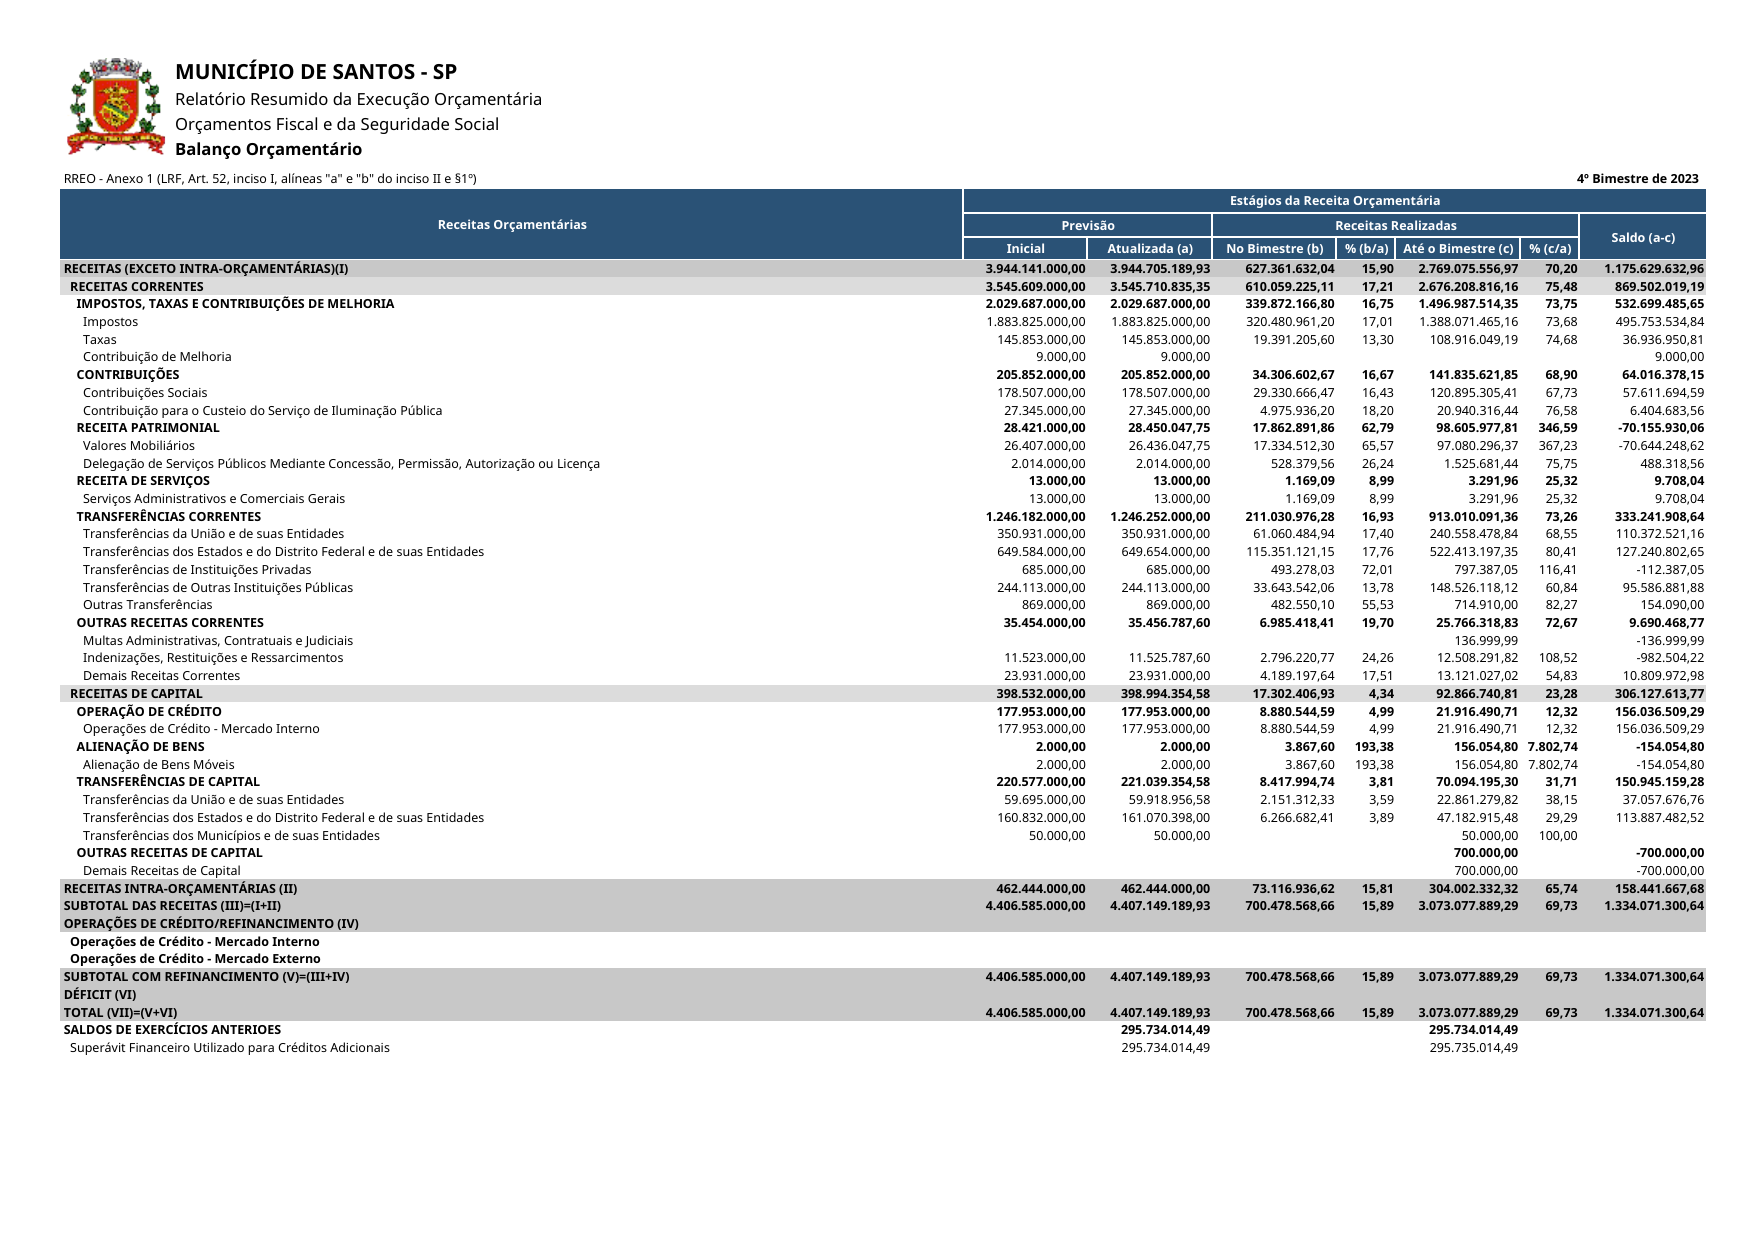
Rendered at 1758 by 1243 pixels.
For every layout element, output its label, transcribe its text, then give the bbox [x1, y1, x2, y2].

table_cell 1.169,09 [1212, 490, 1336, 507]
table_cell [1575, 79, 1701, 98]
table_cell [1579, 1039, 1706, 1056]
table_cell Transferências de Instituições Privadas [60, 561, 963, 578]
table_cell Atualizada (a) [1088, 238, 1211, 259]
table_cell Multas Administrativas, Contratuais e Judiciais [60, 631, 963, 649]
table_cell 29.330.666,47 [1212, 384, 1336, 401]
table_cell 26,24 [1336, 454, 1395, 472]
table_header [1575, 59, 1701, 78]
table_cell 60,84 [1520, 578, 1579, 596]
table_cell 4.407.149.189,93 [1087, 1003, 1212, 1021]
table_cell 98.605.977,81 [1395, 419, 1520, 437]
table_cell 20.940.316,44 [1395, 401, 1520, 419]
table_cell 8,99 [1336, 490, 1395, 507]
table_cell TRANSFERÊNCIAS DE CAPITAL [60, 773, 963, 791]
table_cell 714.910,00 [1395, 596, 1520, 614]
table_cell 177.953.000,00 [1087, 702, 1212, 720]
table_cell Orçamentos Fiscal e da Seguridade Social [172, 114, 1706, 138]
table_cell Saldo (a-c) [1580, 214, 1706, 259]
table_cell 2.014.000,00 [963, 454, 1087, 472]
table_cell [1575, 98, 1701, 113]
table_cell % (c/a) [1521, 238, 1578, 259]
table_cell 4,34 [1336, 685, 1395, 702]
table_cell 23.931.000,00 [963, 667, 1087, 684]
table_cell 13.121.027,02 [1395, 667, 1520, 684]
table_cell OUTRAS RECEITAS CORRENTES [60, 614, 963, 631]
table_cell 6.266.682,41 [1212, 809, 1336, 826]
table_cell 3,81 [1336, 773, 1395, 791]
table_cell 9.000,00 [1087, 348, 1212, 366]
table_cell 24,26 [1336, 649, 1395, 667]
table_cell 3,89 [1336, 809, 1395, 826]
table_cell [1212, 1021, 1336, 1039]
table_cell 532.699.485,65 [1579, 295, 1706, 313]
table_cell 627.361.632,04 [1212, 260, 1336, 277]
table_cell 74,68 [1520, 330, 1579, 348]
table_cell [1336, 862, 1395, 879]
table_cell 15,81 [1336, 879, 1395, 897]
table_cell 156.036.509,29 [1579, 720, 1706, 738]
table_cell 16,43 [1336, 384, 1395, 401]
table_cell [1212, 844, 1336, 862]
table_cell 8.880.544,59 [1212, 720, 1336, 738]
table_cell SUBTOTAL DAS RECEITAS (III)=(I+II) [60, 897, 963, 915]
table_cell [1336, 915, 1395, 932]
table_cell 12,32 [1520, 702, 1579, 720]
table_cell 193,38 [1336, 738, 1395, 755]
table_cell 1.169,09 [1212, 472, 1336, 490]
table_cell 295.734.014,49 [1087, 1039, 1212, 1056]
table_cell 193,38 [1336, 755, 1395, 773]
table_cell [1579, 950, 1706, 968]
table_cell [1212, 826, 1336, 844]
table_cell [963, 915, 1087, 932]
table_cell Serviços Administrativos e Comerciais Gerais [60, 490, 963, 507]
table_cell 482.550,10 [1212, 596, 1336, 614]
table_cell [963, 862, 1087, 879]
table_cell 18,20 [1336, 401, 1395, 419]
table_cell [1579, 933, 1706, 950]
table_cell 244.113.000,00 [1087, 578, 1212, 596]
table_cell 3.291,96 [1395, 472, 1520, 490]
table_cell 4,99 [1336, 720, 1395, 738]
table_cell 3.073.077.889,29 [1395, 1003, 1520, 1021]
table_header [91, 123, 100, 131]
table_cell IMPOSTOS, TAXAS E CONTRIBUIÇÕES DE MELHORIA [60, 295, 963, 313]
table_cell 700.478.568,66 [1212, 897, 1336, 915]
table_cell 50.000,00 [1087, 826, 1212, 844]
table_cell 797.387,05 [1395, 561, 1520, 578]
table_cell 304.002.332,32 [1395, 879, 1520, 897]
table_header [1701, 59, 1706, 88]
table_cell 62,79 [1336, 419, 1395, 437]
table_cell 59.918.956,58 [1087, 791, 1212, 808]
table_cell [1520, 915, 1579, 932]
table_cell 350.931.000,00 [1087, 525, 1212, 543]
table_cell RREO - Anexo 1 (LRF, Art. 52, inciso I, alíneas "a" e "b" do inciso II e §1º) [60, 170, 1503, 187]
table_cell 17,40 [1336, 525, 1395, 543]
table_cell 31,71 [1520, 773, 1579, 791]
table_header MUNICÍPIO DE SANTOS - SP [172, 59, 1575, 88]
table_cell Transferências dos Estados e do Distrito Federal e de suas Entidades [60, 543, 963, 561]
table_cell Relatório Resumido da Execução Orçamentária [172, 89, 1575, 113]
table_cell 346,59 [1520, 419, 1579, 437]
table_header [60, 59, 66, 170]
table_cell 67,73 [1520, 384, 1579, 401]
table_cell 2.769.075.556,97 [1395, 260, 1520, 277]
table_cell 27.345.000,00 [1087, 401, 1212, 419]
table_cell 70,20 [1520, 260, 1579, 277]
table_cell 3.291,96 [1395, 490, 1520, 507]
table_cell Superávit Financeiro Utilizado para Créditos Adicionais [60, 1039, 963, 1056]
table_cell 869.000,00 [963, 596, 1087, 614]
table_cell 8.417.994,74 [1212, 773, 1336, 791]
table_cell 177.953.000,00 [963, 702, 1087, 720]
table_cell Receitas Realizadas [1213, 214, 1578, 236]
table_cell [1701, 89, 1706, 113]
table_cell 700.478.568,66 [1212, 1003, 1336, 1021]
table_cell 28.421.000,00 [963, 419, 1087, 437]
table_cell 17,51 [1336, 667, 1395, 684]
table_cell Até o Bimestre (c) [1396, 238, 1519, 259]
table_cell 69,73 [1520, 897, 1579, 915]
table_cell -70.155.930,06 [1579, 419, 1706, 437]
table_cell 15,90 [1336, 260, 1395, 277]
table_cell 120.895.305,41 [1395, 384, 1520, 401]
table_cell 211.030.976,28 [1212, 508, 1336, 525]
table_header [132, 123, 140, 131]
table_cell Impostos [60, 313, 963, 330]
table_cell 2.014.000,00 [1087, 454, 1212, 472]
table_cell TRANSFERÊNCIAS CORRENTES [60, 508, 963, 525]
table_cell 15,89 [1336, 897, 1395, 915]
table_cell 21.916.490,71 [1395, 702, 1520, 720]
table_cell [1395, 950, 1520, 968]
table_cell 13,30 [1336, 330, 1395, 348]
table_cell Estágios da Receita Orçamentária [964, 189, 1706, 212]
table_cell 3,59 [1336, 791, 1395, 808]
table_cell Transferências da União e de suas Entidades [60, 525, 963, 543]
table_header [140, 83, 152, 119]
table_cell [1520, 348, 1579, 366]
table_cell 16,93 [1336, 508, 1395, 525]
table_cell 17.862.891,86 [1212, 419, 1336, 437]
table_cell 27.345.000,00 [963, 401, 1087, 419]
table_cell [1212, 1039, 1336, 1056]
table_cell 70.094.195,30 [1395, 773, 1520, 791]
table_cell 17,76 [1336, 543, 1395, 561]
table_cell 13.000,00 [963, 472, 1087, 490]
table_cell Demais Receitas de Capital [60, 862, 963, 879]
table_cell 156.036.509,29 [1579, 702, 1706, 720]
table_cell 108,52 [1520, 649, 1579, 667]
table_cell 55,53 [1336, 596, 1395, 614]
table_cell [1336, 348, 1395, 366]
table_cell [1212, 862, 1336, 879]
table_cell 80,41 [1520, 543, 1579, 561]
table_cell OPERAÇÕES DE CRÉDITO/REFINANCIMENTO (IV) [60, 915, 963, 932]
table_cell 177.953.000,00 [1087, 720, 1212, 738]
table_cell [1395, 986, 1520, 1003]
table_header [66, 59, 166, 160]
table_cell RECEITA PATRIMONIAL [60, 419, 963, 437]
table_cell 700.000,00 [1395, 862, 1520, 879]
table_cell 73,75 [1520, 295, 1579, 313]
table_cell 13,78 [1336, 578, 1395, 596]
table_cell 15,89 [1336, 1003, 1395, 1021]
table_cell 127.240.802,65 [1579, 543, 1706, 561]
table_cell [1520, 1021, 1579, 1039]
table_cell 72,67 [1520, 614, 1579, 631]
table_cell 2.000,00 [963, 738, 1087, 755]
table_cell 610.059.225,11 [1212, 277, 1336, 295]
table_cell RECEITAS CORRENTES [60, 277, 963, 295]
table_cell 65,57 [1336, 437, 1395, 454]
table_cell 3.867,60 [1212, 755, 1336, 773]
table_cell [1579, 986, 1706, 1003]
table_cell 2.000,00 [1087, 738, 1212, 755]
table_cell 9.708,04 [1579, 490, 1706, 507]
table_cell 350.931.000,00 [963, 525, 1087, 543]
table_cell Operações de Crédito - Mercado Interno [60, 720, 963, 738]
table_cell [963, 950, 1087, 968]
table_cell 38,15 [1520, 791, 1579, 808]
table_cell Receitas Orçamentárias [60, 189, 962, 259]
table_cell 22.861.279,82 [1395, 791, 1520, 808]
table_cell 1.496.987.514,35 [1395, 295, 1520, 313]
table_cell [1520, 631, 1579, 649]
table_cell 8,99 [1336, 472, 1395, 490]
table_cell [1087, 915, 1212, 932]
table_cell 12.508.291,82 [1395, 649, 1520, 667]
table_cell 4º Bimestre de 2023 [1510, 170, 1701, 188]
table_cell 1.883.825.000,00 [963, 313, 1087, 330]
table_cell 1.334.071.300,64 [1579, 968, 1706, 986]
table_cell 528.379,56 [1212, 454, 1336, 472]
table_cell [1395, 348, 1520, 366]
table_cell [1336, 933, 1395, 950]
table_cell 3.867,60 [1212, 738, 1336, 755]
table_cell [1579, 915, 1706, 932]
table_cell 23,28 [1520, 685, 1579, 702]
table_cell 50.000,00 [1395, 826, 1520, 844]
table_cell 333.241.908,64 [1579, 508, 1706, 525]
table_cell 3.545.609.000,00 [963, 277, 1087, 295]
table_cell 72,01 [1336, 561, 1395, 578]
table_cell 2.796.220,77 [1212, 649, 1336, 667]
table_cell 59.695.000,00 [963, 791, 1087, 808]
table_cell 161.070.398,00 [1087, 809, 1212, 826]
table_cell [1520, 844, 1579, 862]
table_cell Indenizações, Restituições e Ressarcimentos [60, 649, 963, 667]
table_cell [1336, 631, 1395, 649]
table_cell 7.802,74 [1520, 738, 1579, 755]
table_cell 913.010.091,36 [1395, 508, 1520, 525]
table_cell 68,90 [1520, 366, 1579, 383]
table_cell 65,74 [1520, 879, 1579, 897]
table_cell 220.577.000,00 [963, 773, 1087, 791]
table_cell 244.113.000,00 [963, 578, 1087, 596]
table_cell 113.887.482,52 [1579, 809, 1706, 826]
table_cell [1520, 933, 1579, 950]
table_cell [1520, 1039, 1579, 1056]
table_cell 4.189.197,64 [1212, 667, 1336, 684]
table_cell 75,48 [1520, 277, 1579, 295]
table_cell 17.302.406,93 [1212, 685, 1336, 702]
table_cell 13.000,00 [1087, 472, 1212, 490]
table_cell -982.504,22 [1579, 649, 1706, 667]
table_cell [172, 164, 1706, 170]
table_cell 28.450.047,75 [1087, 419, 1212, 437]
table_cell 3.944.141.000,00 [963, 260, 1087, 277]
table_cell 2.151.312,33 [1212, 791, 1336, 808]
table_cell [1087, 844, 1212, 862]
table_cell 17,01 [1336, 313, 1395, 330]
table_cell 160.832.000,00 [963, 809, 1087, 826]
table_cell 649.654.000,00 [1087, 543, 1212, 561]
table_cell [1212, 986, 1336, 1003]
table_cell 73,26 [1520, 508, 1579, 525]
table_cell [963, 844, 1087, 862]
table_cell 148.526.118,12 [1395, 578, 1520, 596]
table_cell 4.975.936,20 [1212, 401, 1336, 419]
table_cell 178.507.000,00 [963, 384, 1087, 401]
table_cell DÉFICIT (VI) [60, 986, 963, 1003]
table_cell Inicial [964, 238, 1086, 259]
table_cell 47.182.915,48 [1395, 809, 1520, 826]
table_cell 398.994.354,58 [1087, 685, 1212, 702]
table_cell 57.611.694,59 [1579, 384, 1706, 401]
table_cell [963, 1039, 1087, 1056]
table_cell 156.054,80 [1395, 755, 1520, 773]
table_cell Demais Receitas Correntes [60, 667, 963, 684]
table_cell 15,89 [1336, 968, 1395, 986]
table_cell 25,32 [1520, 472, 1579, 490]
table_cell [1212, 950, 1336, 968]
table_cell 19,70 [1336, 614, 1395, 631]
table_cell 17.334.512,30 [1212, 437, 1336, 454]
table_cell 4,99 [1336, 702, 1395, 720]
table_cell Balanço Orçamentário [172, 139, 1706, 163]
table_cell [1336, 1021, 1395, 1039]
table_cell 685.000,00 [1087, 561, 1212, 578]
table_cell 3.545.710.835,35 [1087, 277, 1212, 295]
table_cell 68,55 [1520, 525, 1579, 543]
table_cell 34.306.602,67 [1212, 366, 1336, 383]
table_cell [1336, 826, 1395, 844]
table_cell 16,75 [1336, 295, 1395, 313]
table_cell 320.480.961,20 [1212, 313, 1336, 330]
table_cell 700.000,00 [1395, 844, 1520, 862]
table_cell 13.000,00 [1087, 490, 1212, 507]
table_cell -70.644.248,62 [1579, 437, 1706, 454]
table_cell [1087, 631, 1212, 649]
table_cell 54,83 [1520, 667, 1579, 684]
table_cell -154.054,80 [1579, 738, 1706, 755]
table_cell 76,58 [1520, 401, 1579, 419]
table_cell 3.073.077.889,29 [1395, 968, 1520, 986]
table_cell [1336, 844, 1395, 862]
table_cell TOTAL (VII)=(V+VI) [60, 1003, 963, 1021]
table_cell 25,32 [1520, 490, 1579, 507]
table_cell 29,29 [1520, 809, 1579, 826]
table_cell [1212, 933, 1336, 950]
table_cell 3.073.077.889,29 [1395, 897, 1520, 915]
table_cell [963, 986, 1087, 1003]
table_cell 64.016.378,15 [1579, 366, 1706, 383]
table_cell 95.586.881,88 [1579, 578, 1706, 596]
table_cell 649.584.000,00 [963, 543, 1087, 561]
table_cell 685.000,00 [963, 561, 1087, 578]
table_cell [1212, 631, 1336, 649]
table_cell 156.054,80 [1395, 738, 1520, 755]
table_cell 1.246.252.000,00 [1087, 508, 1212, 525]
table_cell 136.999,99 [1395, 631, 1520, 649]
table_cell 6.985.418,41 [1212, 614, 1336, 631]
table_cell 12,32 [1520, 720, 1579, 738]
table_cell RECEITAS INTRA-ORÇAMENTÁRIAS (II) [60, 879, 963, 897]
table_cell 35.456.787,60 [1087, 614, 1212, 631]
table_cell 398.532.000,00 [963, 685, 1087, 702]
table_cell 306.127.613,77 [1579, 685, 1706, 702]
table_cell 158.441.667,68 [1579, 879, 1706, 897]
table_cell RECEITA DE SERVIÇOS [60, 472, 963, 490]
table_cell 10.809.972,98 [1579, 667, 1706, 684]
table_cell [1087, 862, 1212, 879]
table_cell 25.766.318,83 [1395, 614, 1520, 631]
table_cell 462.444.000,00 [963, 879, 1087, 897]
table_cell 9.708,04 [1579, 472, 1706, 490]
table_cell 2.000,00 [1087, 755, 1212, 773]
table_cell [66, 160, 166, 170]
table_cell 1.388.071.465,16 [1395, 313, 1520, 330]
table_cell [1520, 862, 1579, 879]
table_cell No Bimestre (b) [1213, 238, 1335, 259]
table_cell Transferências da União e de suas Entidades [60, 791, 963, 808]
table_cell 2.029.687.000,00 [963, 295, 1087, 313]
table_cell [1520, 950, 1579, 968]
table_cell 869.000,00 [1087, 596, 1212, 614]
table_cell 73,68 [1520, 313, 1579, 330]
table_cell SALDOS DE EXERCÍCIOS ANTERIOES [60, 1021, 963, 1039]
table_cell 100,00 [1520, 826, 1579, 844]
table_cell 33.643.542,06 [1212, 578, 1336, 596]
table_cell 700.478.568,66 [1212, 968, 1336, 986]
table_cell 9.000,00 [963, 348, 1087, 366]
table_cell 108.916.049,19 [1395, 330, 1520, 348]
table_cell 97.080.296,37 [1395, 437, 1520, 454]
table_cell 495.753.534,84 [1579, 313, 1706, 330]
table_cell 13.000,00 [963, 490, 1087, 507]
table_cell 205.852.000,00 [963, 366, 1087, 383]
table_cell 488.318,56 [1579, 454, 1706, 472]
table_cell -112.387,05 [1579, 561, 1706, 578]
table_cell 8.880.544,59 [1212, 702, 1336, 720]
table_cell [1212, 915, 1336, 932]
table_cell Taxas [60, 330, 963, 348]
table_cell -154.054,80 [1579, 755, 1706, 773]
table_cell 115.351.121,15 [1212, 543, 1336, 561]
table_cell 11.523.000,00 [963, 649, 1087, 667]
table_cell 36.936.950,81 [1579, 330, 1706, 348]
table_cell Operações de Crédito - Mercado Externo [60, 950, 963, 968]
table_cell 4.406.585.000,00 [963, 968, 1087, 986]
table_cell 92.866.740,81 [1395, 685, 1520, 702]
table_cell Operações de Crédito - Mercado Interno [60, 933, 963, 950]
table_cell Transferências dos Municípios e de suas Entidades [60, 826, 963, 844]
table_cell [1395, 933, 1520, 950]
table_cell [1579, 1021, 1706, 1039]
table_cell RECEITAS DE CAPITAL [60, 685, 963, 702]
table_cell 69,73 [1520, 1003, 1579, 1021]
table_cell 69,73 [1520, 968, 1579, 986]
table_cell 869.502.019,19 [1579, 277, 1706, 295]
table_cell 1.525.681,44 [1395, 454, 1520, 472]
table_cell -700.000,00 [1579, 862, 1706, 879]
table_cell 205.852.000,00 [1087, 366, 1212, 383]
table_cell 75,75 [1520, 454, 1579, 472]
table_cell 6.404.683,56 [1579, 401, 1706, 419]
table_cell 9.000,00 [1579, 348, 1706, 366]
table_cell [1087, 986, 1212, 1003]
table_cell 50.000,00 [963, 826, 1087, 844]
table_cell 493.278,03 [1212, 561, 1336, 578]
table_cell 1.246.182.000,00 [963, 508, 1087, 525]
table_cell 23.931.000,00 [1087, 667, 1212, 684]
table_cell 82,27 [1520, 596, 1579, 614]
table_cell Previsão [964, 214, 1211, 236]
table_cell 7.802,74 [1520, 755, 1579, 773]
table_cell 21.916.490,71 [1395, 720, 1520, 738]
table_cell 1.883.825.000,00 [1087, 313, 1212, 330]
table_cell 295.735.014,49 [1395, 1039, 1520, 1056]
table_cell 2.676.208.816,16 [1395, 277, 1520, 295]
table_cell 16,67 [1336, 366, 1395, 383]
table_cell -136.999,99 [1579, 631, 1706, 649]
table_cell 145.853.000,00 [1087, 330, 1212, 348]
table_cell 1.175.629.632,96 [1579, 260, 1706, 277]
table_cell 4.406.585.000,00 [963, 897, 1087, 915]
table_cell [963, 933, 1087, 950]
table_cell Contribuição de Melhoria [60, 348, 963, 366]
table_cell [1520, 986, 1579, 1003]
table_cell 73.116.936,62 [1212, 879, 1336, 897]
table_cell Outras Transferências [60, 596, 963, 614]
table_cell ALIENAÇÃO DE BENS [60, 738, 963, 755]
table_cell 11.525.787,60 [1087, 649, 1212, 667]
table_cell 4.407.149.189,93 [1087, 897, 1212, 915]
table_cell [1336, 986, 1395, 1003]
table_header [166, 59, 172, 170]
table_cell 4.406.585.000,00 [963, 1003, 1087, 1021]
table_cell 61.060.484,94 [1212, 525, 1336, 543]
table_cell [1701, 170, 1706, 188]
table_cell 37.057.676,76 [1579, 791, 1706, 808]
table_cell [1212, 348, 1336, 366]
table_cell [963, 631, 1087, 649]
table_cell Contribuição para o Custeio do Serviço de Iluminação Pública [60, 401, 963, 419]
table_cell 522.413.197,35 [1395, 543, 1520, 561]
table_cell 150.945.159,28 [1579, 773, 1706, 791]
table_cell [1503, 170, 1510, 188]
table_cell 339.872.166,80 [1212, 295, 1336, 313]
table_cell 295.734.014,49 [1087, 1021, 1212, 1039]
table_cell 1.334.071.300,64 [1579, 1003, 1706, 1021]
table_cell 2.029.687.000,00 [1087, 295, 1212, 313]
table_cell 26.436.047,75 [1087, 437, 1212, 454]
table_cell Valores Mobiliários [60, 437, 963, 454]
table_cell 295.734.014,49 [1395, 1021, 1520, 1039]
table_cell 1.334.071.300,64 [1579, 897, 1706, 915]
table_cell 19.391.205,60 [1212, 330, 1336, 348]
table_cell [1087, 933, 1212, 950]
table_cell OUTRAS RECEITAS DE CAPITAL [60, 844, 963, 862]
table_cell 462.444.000,00 [1087, 879, 1212, 897]
table_cell 240.558.478,84 [1395, 525, 1520, 543]
table_cell 17,21 [1336, 277, 1395, 295]
table_cell [1336, 1039, 1395, 1056]
table_cell OPERAÇÃO DE CRÉDITO [60, 702, 963, 720]
table_cell 154.090,00 [1579, 596, 1706, 614]
table_cell 3.944.705.189,93 [1087, 260, 1212, 277]
table_cell 145.853.000,00 [963, 330, 1087, 348]
table_header [134, 59, 166, 136]
table_cell RECEITAS (EXCETO INTRA-ORÇAMENTÁRIAS)(I) [60, 260, 963, 277]
table_cell SUBTOTAL COM REFINANCIMENTO (V)=(III+IV) [60, 968, 963, 986]
table_cell Alienação de Bens Móveis [60, 755, 963, 773]
table_cell 116,41 [1520, 561, 1579, 578]
table_cell Contribuições Sociais [60, 384, 963, 401]
table_cell Transferências de Outras Instituições Públicas [60, 578, 963, 596]
table_cell 177.953.000,00 [963, 720, 1087, 738]
table_cell 178.507.000,00 [1087, 384, 1212, 401]
table_cell CONTRIBUIÇÕES [60, 366, 963, 383]
table_cell -700.000,00 [1579, 844, 1706, 862]
table_cell Transferências dos Estados e do Distrito Federal e de suas Entidades [60, 809, 963, 826]
table_cell 141.835.621,85 [1395, 366, 1520, 383]
table_cell 35.454.000,00 [963, 614, 1087, 631]
table_cell 221.039.354,58 [1087, 773, 1212, 791]
table_cell 9.690.468,77 [1579, 614, 1706, 631]
table_cell [1087, 950, 1212, 968]
table_cell [963, 1021, 1087, 1039]
table_cell 367,23 [1520, 437, 1579, 454]
table_cell 4.407.149.189,93 [1087, 968, 1212, 986]
table_cell 26.407.000,00 [963, 437, 1087, 454]
table_cell [1336, 950, 1395, 968]
table_cell 2.000,00 [963, 755, 1087, 773]
table_cell Delegação de Serviços Públicos Mediante Concessão, Permissão, Autorização ou Licença [60, 454, 963, 472]
table_cell [1395, 915, 1520, 932]
table_cell % (b/a) [1337, 238, 1394, 259]
table_cell 110.372.521,16 [1579, 525, 1706, 543]
table_cell [1579, 826, 1706, 844]
table_header [80, 83, 92, 120]
